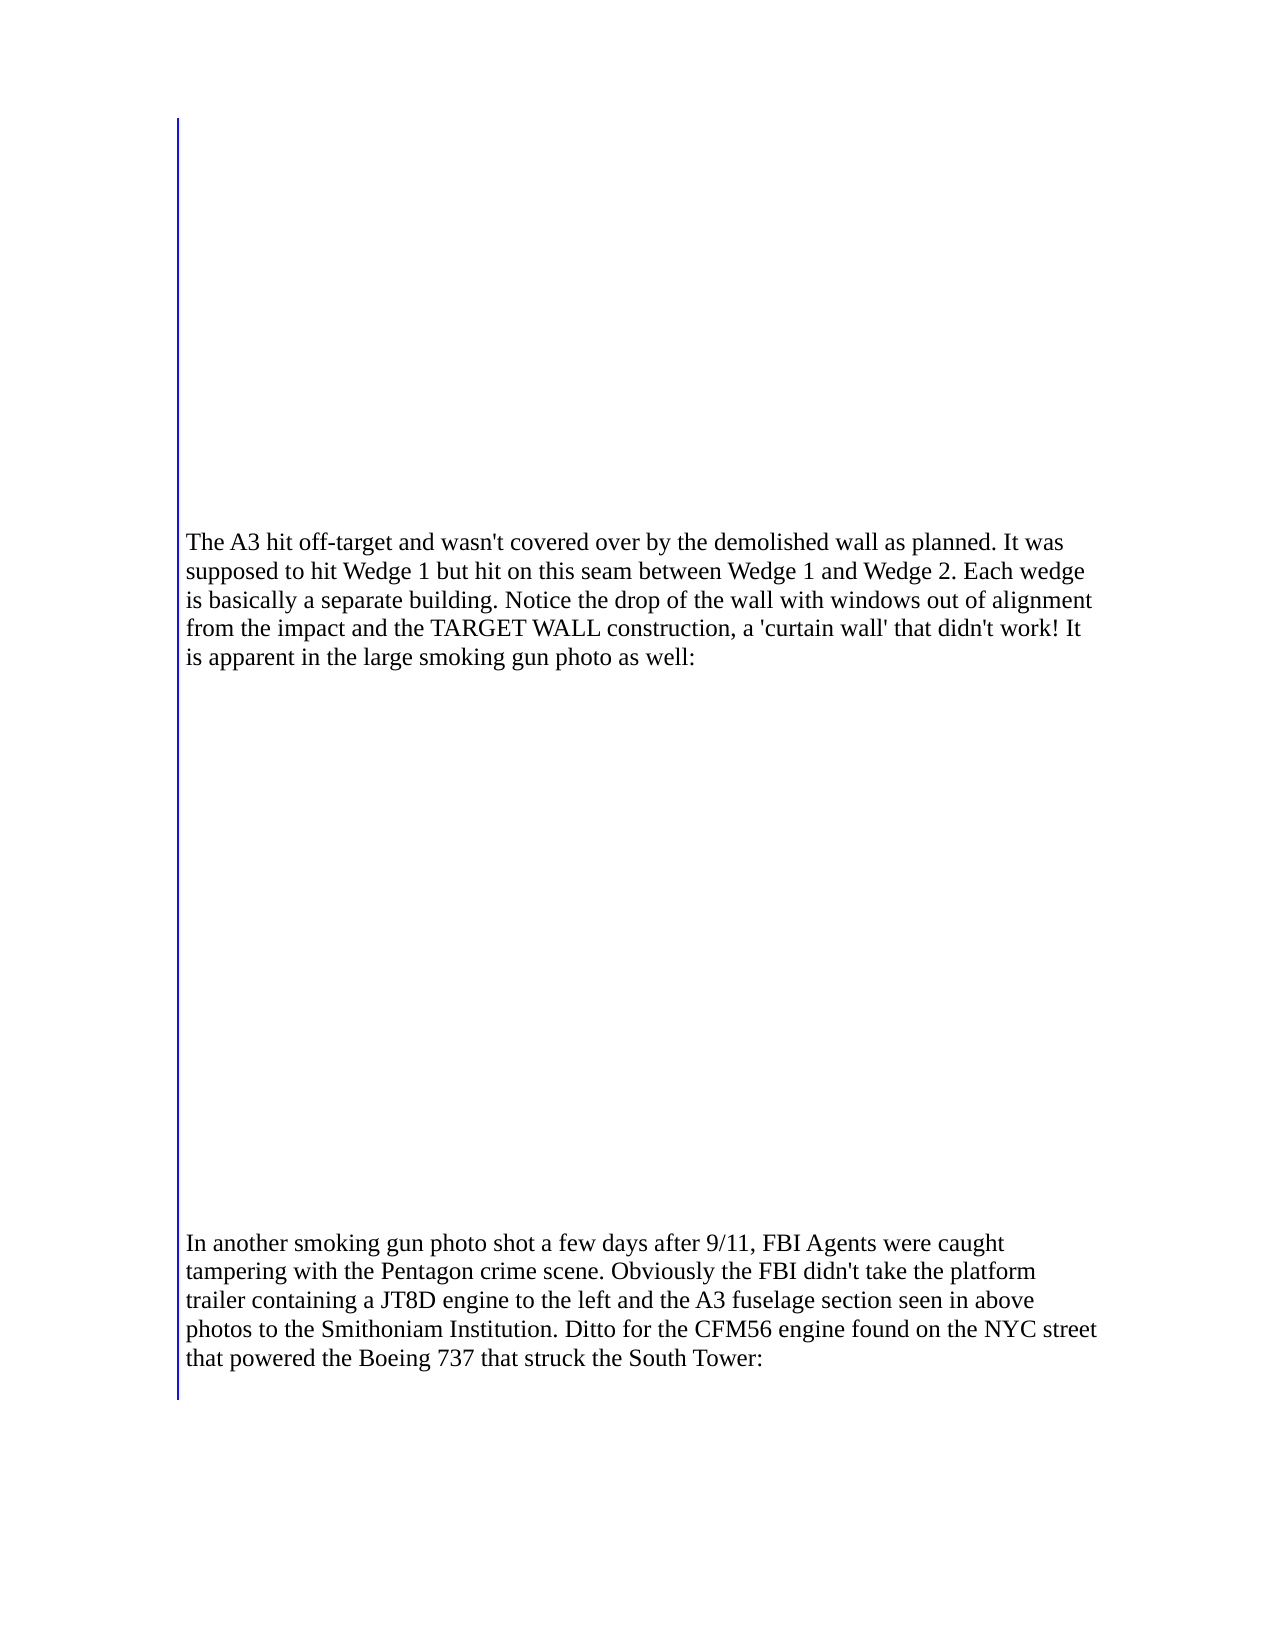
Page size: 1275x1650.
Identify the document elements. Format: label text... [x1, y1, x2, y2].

text The A3 hit off-target and wasn't covered over by the demolished wall as planned. It was supposed to hit Wedge 1 but hit on this seam between Wedge 1 and Wedge 2. Each wedge is basically a separate building. Notice the drop of the wall with windows out of alignment from the impact and the TARGET WALL construction, a 'curtain wall' that didn't work! It is apparent in the large smoking gun photo as well: [179, 527, 1098, 671]
text In another smoking gun photo shot a few days after 9/11, FBI Agents were caught tampering with the Pentagon crime scene. Obviously the FBI didn't take the platform trailer containing a JT8D engine to the left and the A3 fuselage section seen in above photos to the Smithoniam Institution. Ditto for the CFM56 engine found on the NYC street that powered the Boeing 737 that struck the South Tower: [179, 1228, 1098, 1371]
